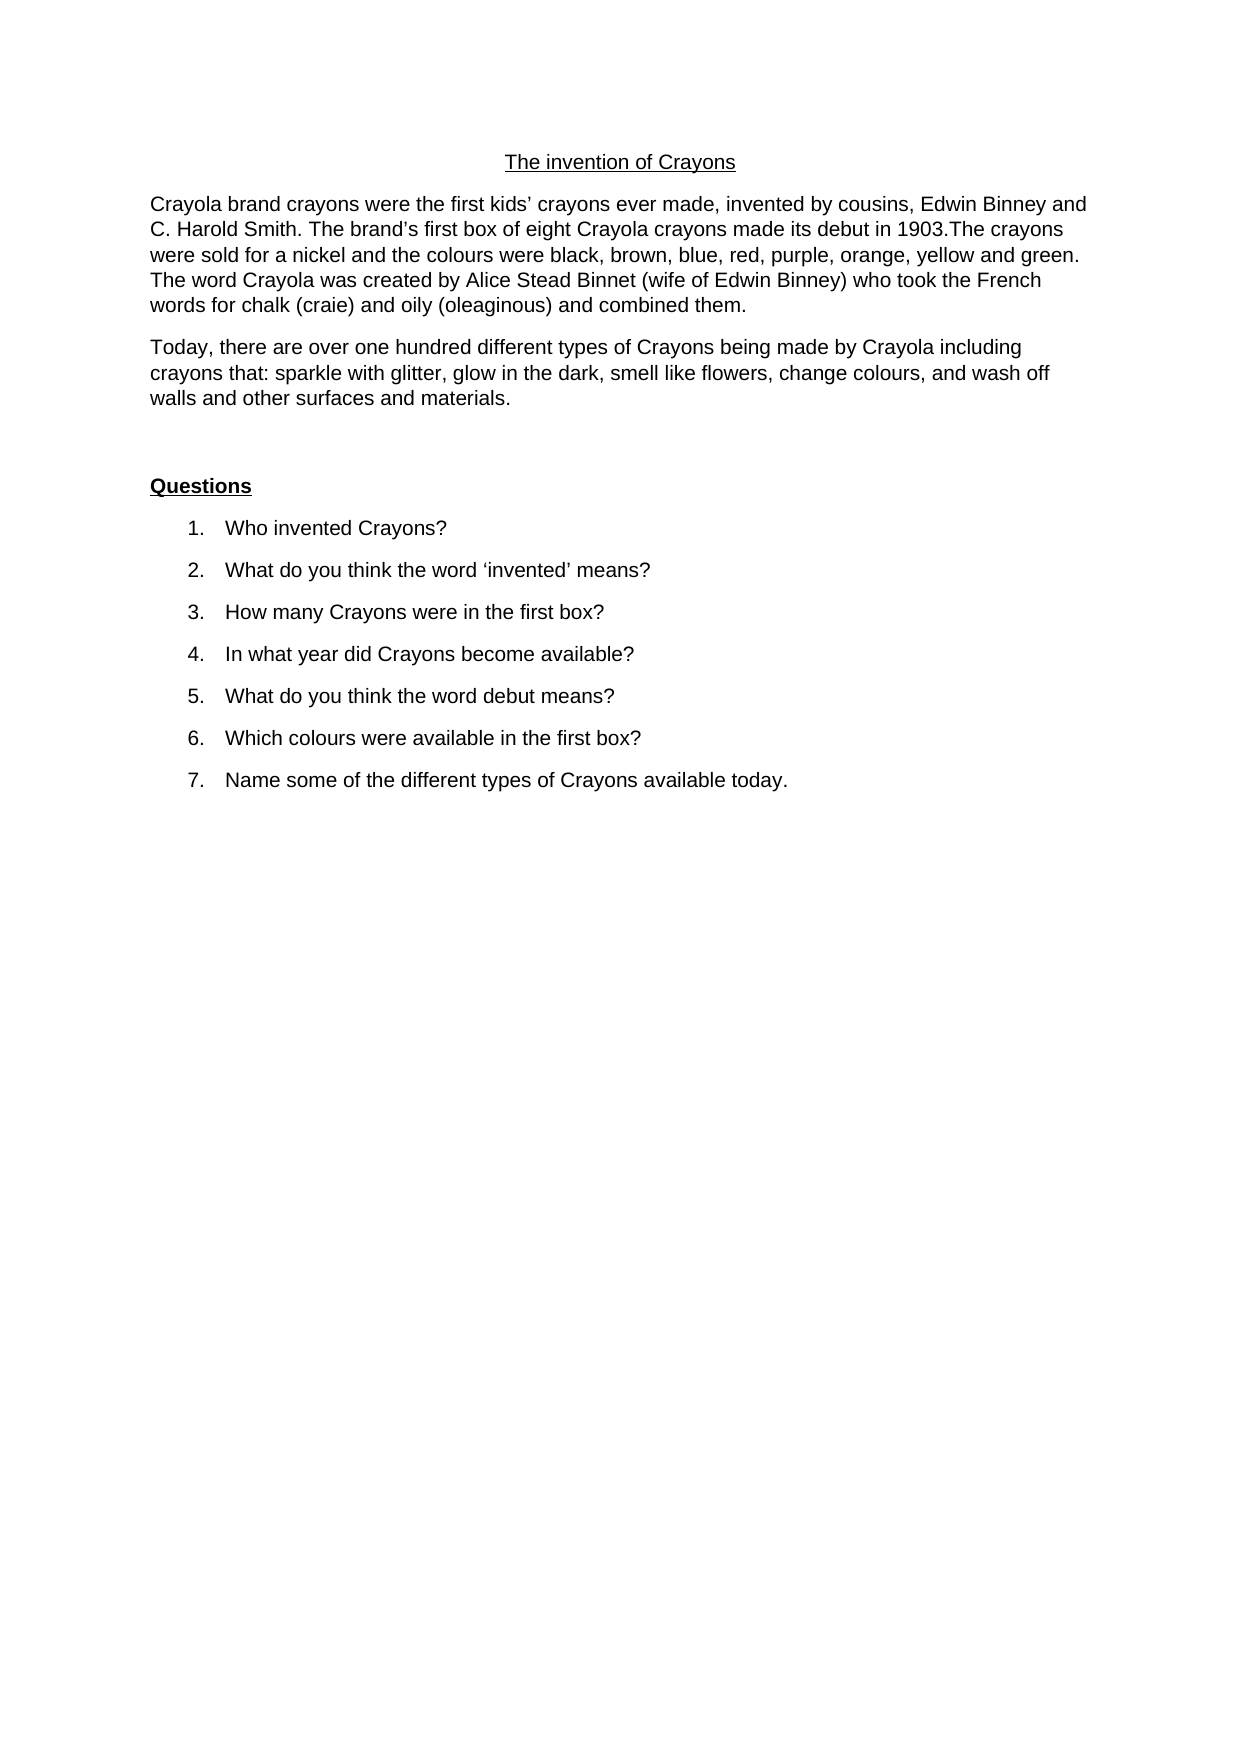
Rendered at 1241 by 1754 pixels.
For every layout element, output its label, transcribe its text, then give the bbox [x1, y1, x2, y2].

list What do you think the word debut means? [187, 684, 1090, 708]
list What do you think the word ‘invented’ means? [187, 558, 1090, 582]
list In what year did Crayons become available? [187, 642, 1090, 666]
list Name some of the different types of Crayons available today. [187, 768, 1090, 792]
list Which colours were available in the first box? [187, 726, 1090, 750]
list Who invented Crayons? [187, 516, 1090, 540]
text Today, there are over one hundred different types of Crayons being made by Crayola including crayons that: sparkle with glitter, glow in the dark, smell like flowers, change colours, and wash off walls and other surfaces and materials. [150, 335, 1090, 410]
text Questions [150, 474, 1090, 498]
list How many Crayons were in the first box? [187, 600, 1090, 624]
text The invention of Crayons [150, 150, 1090, 174]
text Crayola brand crayons were the first kids’ crayons ever made, invented by cousins, Edwin Binney and C. Harold Smith. The brand’s first box of eight Crayola crayons made its debut in 1903.The crayons were sold for a nickel and the colours were black, brown, blue, red, purple, orange, yellow and green. The word Crayola was created by Alice Stead Binnet (wife of Edwin Binney) who took the French words for chalk (craie) and oily (oleaginous) and combined them. [150, 192, 1090, 317]
